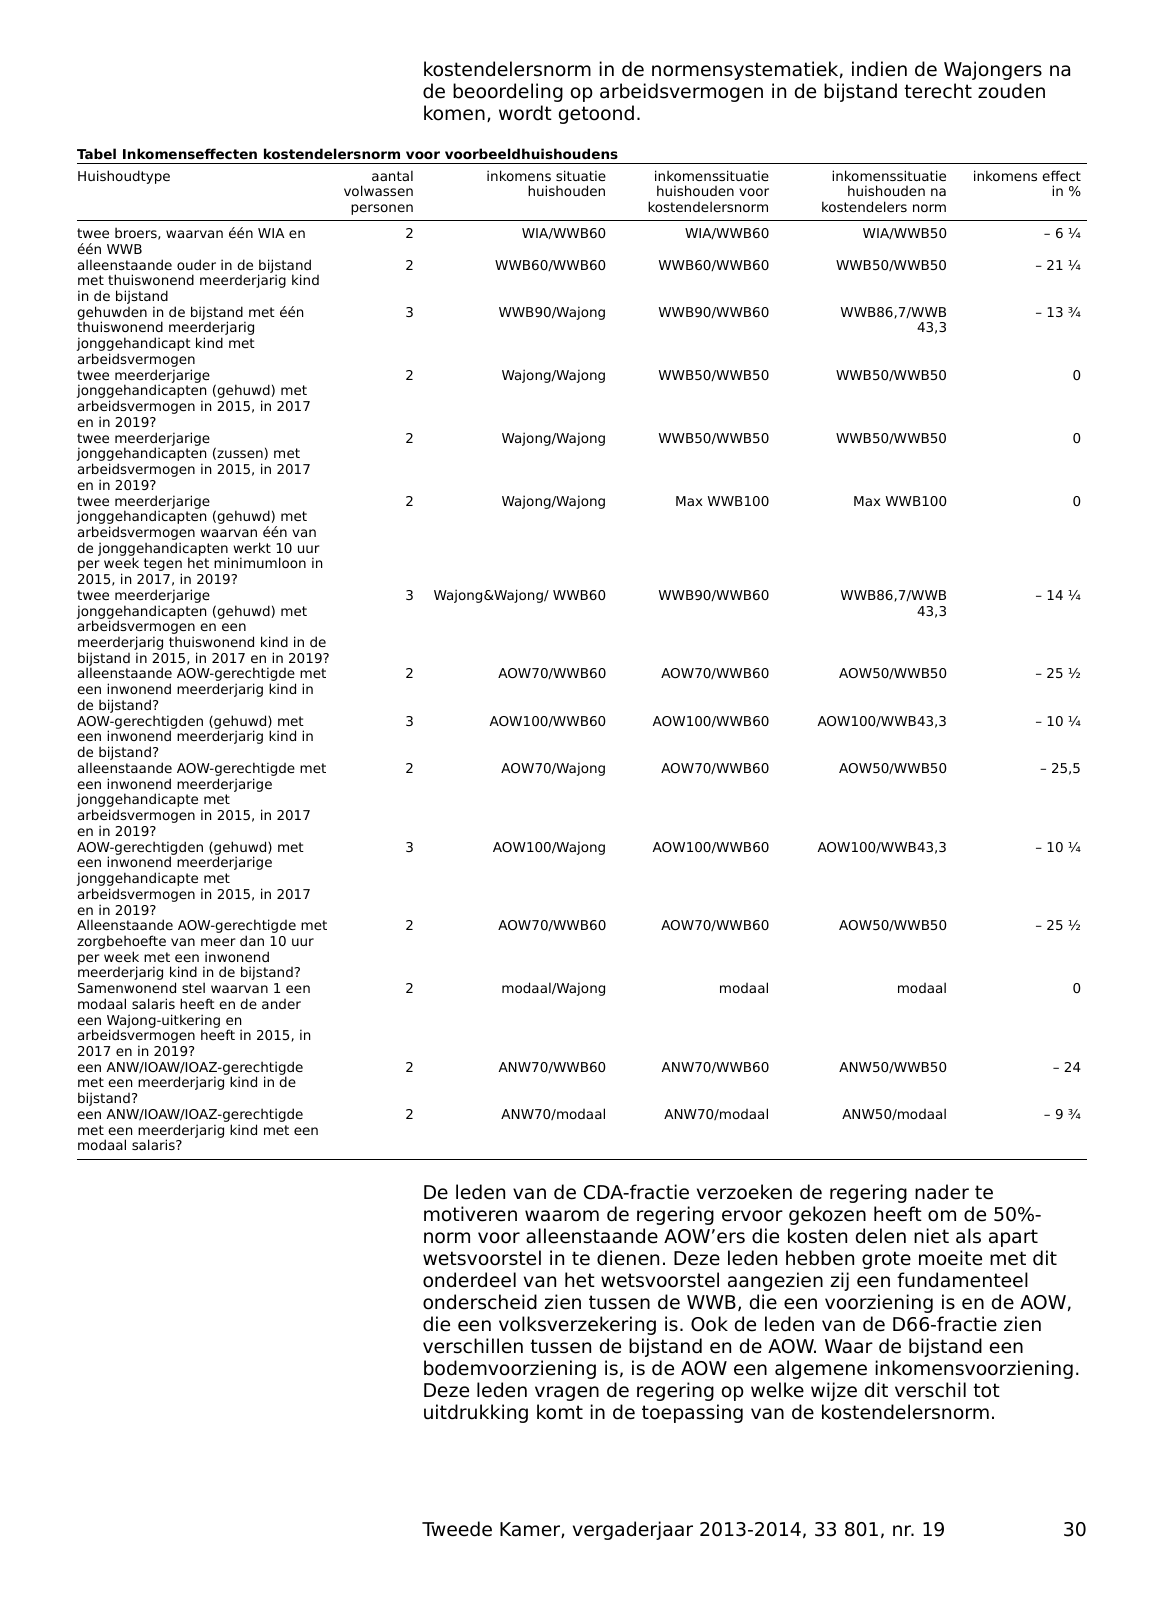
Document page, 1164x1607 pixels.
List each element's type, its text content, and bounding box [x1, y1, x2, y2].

table_cell 2 [330, 1107, 419, 1159]
table_cell Huishoudtype [77, 164, 330, 220]
table_cell – 9 ¾ [953, 1107, 1087, 1159]
table_cell 2 [330, 666, 419, 713]
table_cell 2 [330, 221, 419, 257]
table_cell – 10 ¼ [953, 839, 1087, 918]
table_cell alleenstaande ouder in de bijstand met thuiswonend meerderjarig kind in de bijstand [77, 258, 330, 304]
table_cell AOW100/WWB43,3 [775, 839, 953, 918]
text De leden van de CDA-fractie verzoeken de regering nader te motiveren waarom de regering ervoor gekozen heeft om de 50%-norm voor alleenstaande AOW’ers die kosten delen niet als apart wetsvoorstel in te dienen. Deze leden hebben grote moeite met dit onderdeel van het wetsvoorstel aangezien zij een fundamenteel onderscheid zien tussen de WWB, die een voorziening is en de AOW, die een volksverzekering is. Ook de leden van de D66-fractie zien verschillen tussen de bijstand en de AOW. Waar de bijstand een bodemvoorziening is, is de AOW een algemene inkomensvoorziening. Deze leden vragen de regering op welke wijze dit verschil tot uitdrukking komt in de toepassing van de kostendelersnorm. [422, 1182, 1087, 1424]
table_cell modaal [775, 981, 953, 1059]
table_cell – 13 ¾ [953, 305, 1087, 367]
table_cell WWB50/WWB50 [775, 258, 953, 304]
table_cell inkomens effect in % [953, 164, 1087, 220]
table_cell AOW70/Wajong [420, 761, 612, 839]
table_cell gehuwden in de bijstand met één thuiswonend meerderjarig jonggehandicapt kind met arbeidsvermogen [77, 305, 330, 367]
table_cell – 24 [953, 1060, 1087, 1107]
table_cell WIA/WWB60 [420, 221, 612, 257]
table_cell AOW100/WWB60 [420, 714, 612, 761]
table_cell 0 [953, 368, 1087, 430]
table_cell WWB90/WWB60 [612, 588, 775, 666]
table_cell twee meerderjarige jonggehandicapten (gehuwd) met arbeidsvermogen en een meerderjarig thuiswonend kind in de bijstand in 2015, in 2017 en in 2019? [77, 588, 330, 666]
table_cell AOW50/WWB50 [775, 761, 953, 839]
table_cell AOW70/WWB60 [420, 666, 612, 713]
table_cell Wajong/Wajong [420, 430, 612, 493]
table_cell alleenstaande AOW-gerechtigde met een inwonend meerderjarig kind in de bijstand? [77, 666, 330, 713]
table_cell WWB50/WWB50 [775, 368, 953, 430]
text kostendelersnorm in de normensystematiek, indien de Wajongers na de beoordeling op arbeidsvermogen in de bijstand terecht zouden komen, wordt getoond. [422, 59, 1087, 125]
table_cell aantal volwassen personen [330, 164, 419, 220]
table_cell 3 [330, 714, 419, 761]
table_cell – 10 ¼ [953, 714, 1087, 761]
table_cell WWB90/Wajong [420, 305, 612, 367]
table_cell ANW50/WWB50 [775, 1060, 953, 1107]
table_cell AOW70/WWB60 [612, 761, 775, 839]
table_cell twee meerderjarige jonggehandicapten (gehuwd) met arbeidsvermogen waarvan één van de jonggehandicapten werkt 10 uur per week tegen het minimumloon in 2015, in 2017, in 2019? [77, 493, 330, 588]
table_cell ANW70/WWB60 [612, 1060, 775, 1107]
table_cell twee meerderjarige jonggehandicapten (zussen) met arbeidsvermogen in 2015, in 2017 en in 2019? [77, 430, 330, 493]
table_cell 2 [330, 430, 419, 493]
table_cell een ANW/IOAW/IOAZ-gerechtigde met een meerderjarig kind met een modaal salaris? [77, 1107, 330, 1159]
table_cell alleenstaande AOW-gerechtigde met een inwonend meerderjarige jonggehandicapte met arbeidsvermogen in 2015, in 2017 en in 2019? [77, 761, 330, 839]
table_cell inkomenssituatie huishouden na kostendelers norm [775, 164, 953, 220]
table_cell – 14 ¼ [953, 588, 1087, 666]
table_cell 2 [330, 493, 419, 588]
table_cell een ANW/IOAW/IOAZ-gerechtigde met een meerderjarig kind in de bijstand? [77, 1060, 330, 1107]
table_cell ANW50/modaal [775, 1107, 953, 1159]
table_cell Samenwonend stel waarvan 1 een modaal salaris heeft en de ander een Wajong-uitkering en arbeidsvermogen heeft in 2015, in 2017 en in 2019? [77, 981, 330, 1059]
table_cell AOW70/WWB60 [612, 918, 775, 981]
table_cell 3 [330, 305, 419, 367]
table_cell Wajong/Wajong [420, 368, 612, 430]
table_cell ANW70/modaal [612, 1107, 775, 1159]
table_cell Wajong&Wajong/ WWB60 [420, 588, 612, 666]
table_cell modaal [612, 981, 775, 1059]
table_cell WIA/WWB60 [612, 221, 775, 257]
table_cell AOW100/WWB60 [612, 839, 775, 918]
table_cell WWB60/WWB60 [612, 258, 775, 304]
table_cell 2 [330, 1060, 419, 1107]
table_cell WWB50/WWB50 [612, 368, 775, 430]
table_cell WIA/WWB50 [775, 221, 953, 257]
table_cell Max WWB100 [612, 493, 775, 588]
table_cell 2 [330, 258, 419, 304]
table_cell WWB50/WWB50 [612, 430, 775, 493]
table_cell ANW70/modaal [420, 1107, 612, 1159]
table_cell – 6 ¼ [953, 221, 1087, 257]
table_cell Max WWB100 [775, 493, 953, 588]
table_cell Alleenstaande AOW-gerechtigde met zorgbehoefte van meer dan 10 uur per week met een inwonend meerderjarig kind in de bijstand? [77, 918, 330, 981]
table_cell twee broers, waarvan één WIA en één WWB [77, 221, 330, 257]
table_cell 2 [330, 368, 419, 430]
table_cell WWB60/WWB60 [420, 258, 612, 304]
table_cell AOW-gerechtigden (gehuwd) met een inwonend meerderjarige jonggehandicapte met arbeidsvermogen in 2015, in 2017 en in 2019? [77, 839, 330, 918]
table_cell 3 [330, 839, 419, 918]
table_cell – 25,5 [953, 761, 1087, 839]
table_cell Wajong/Wajong [420, 493, 612, 588]
table_cell – 25 ½ [953, 666, 1087, 713]
table_cell inkomens situatie huishouden [420, 164, 612, 220]
table_cell 2 [330, 918, 419, 981]
table_cell ANW70/WWB60 [420, 1060, 612, 1107]
table_cell AOW70/WWB60 [420, 918, 612, 981]
table_cell WWB86,7/WWB 43,3 [775, 305, 953, 367]
table_cell 2 [330, 761, 419, 839]
table_cell WWB90/WWB60 [612, 305, 775, 367]
table_cell AOW50/WWB50 [775, 666, 953, 713]
table_cell – 21 ¼ [953, 258, 1087, 304]
table_cell WWB86,7/WWB 43,3 [775, 588, 953, 666]
table_cell 0 [953, 981, 1087, 1059]
table_cell 3 [330, 588, 419, 666]
table_cell AOW50/WWB50 [775, 918, 953, 981]
table_cell AOW100/WWB60 [612, 714, 775, 761]
table_cell – 25 ½ [953, 918, 1087, 981]
table_cell 0 [953, 430, 1087, 493]
table_cell 2 [330, 981, 419, 1059]
table_cell twee meerderjarige jonggehandicapten (gehuwd) met arbeidsvermogen in 2015, in 2017 en in 2019? [77, 368, 330, 430]
table_header Tabel Inkomenseffecten kostendelersnorm voor voorbeeldhuishoudens [77, 147, 1087, 163]
table_cell WWB50/WWB50 [775, 430, 953, 493]
table_cell AOW100/WWB43,3 [775, 714, 953, 761]
table_cell AOW100/Wajong [420, 839, 612, 918]
table_cell modaal/Wajong [420, 981, 612, 1059]
table_cell 0 [953, 493, 1087, 588]
table_cell AOW-gerechtigden (gehuwd) met een inwonend meerderjarig kind in de bijstand? [77, 714, 330, 761]
table_cell AOW70/WWB60 [612, 666, 775, 713]
table_cell inkomenssituatie huishouden voor kostendelersnorm [612, 164, 775, 220]
